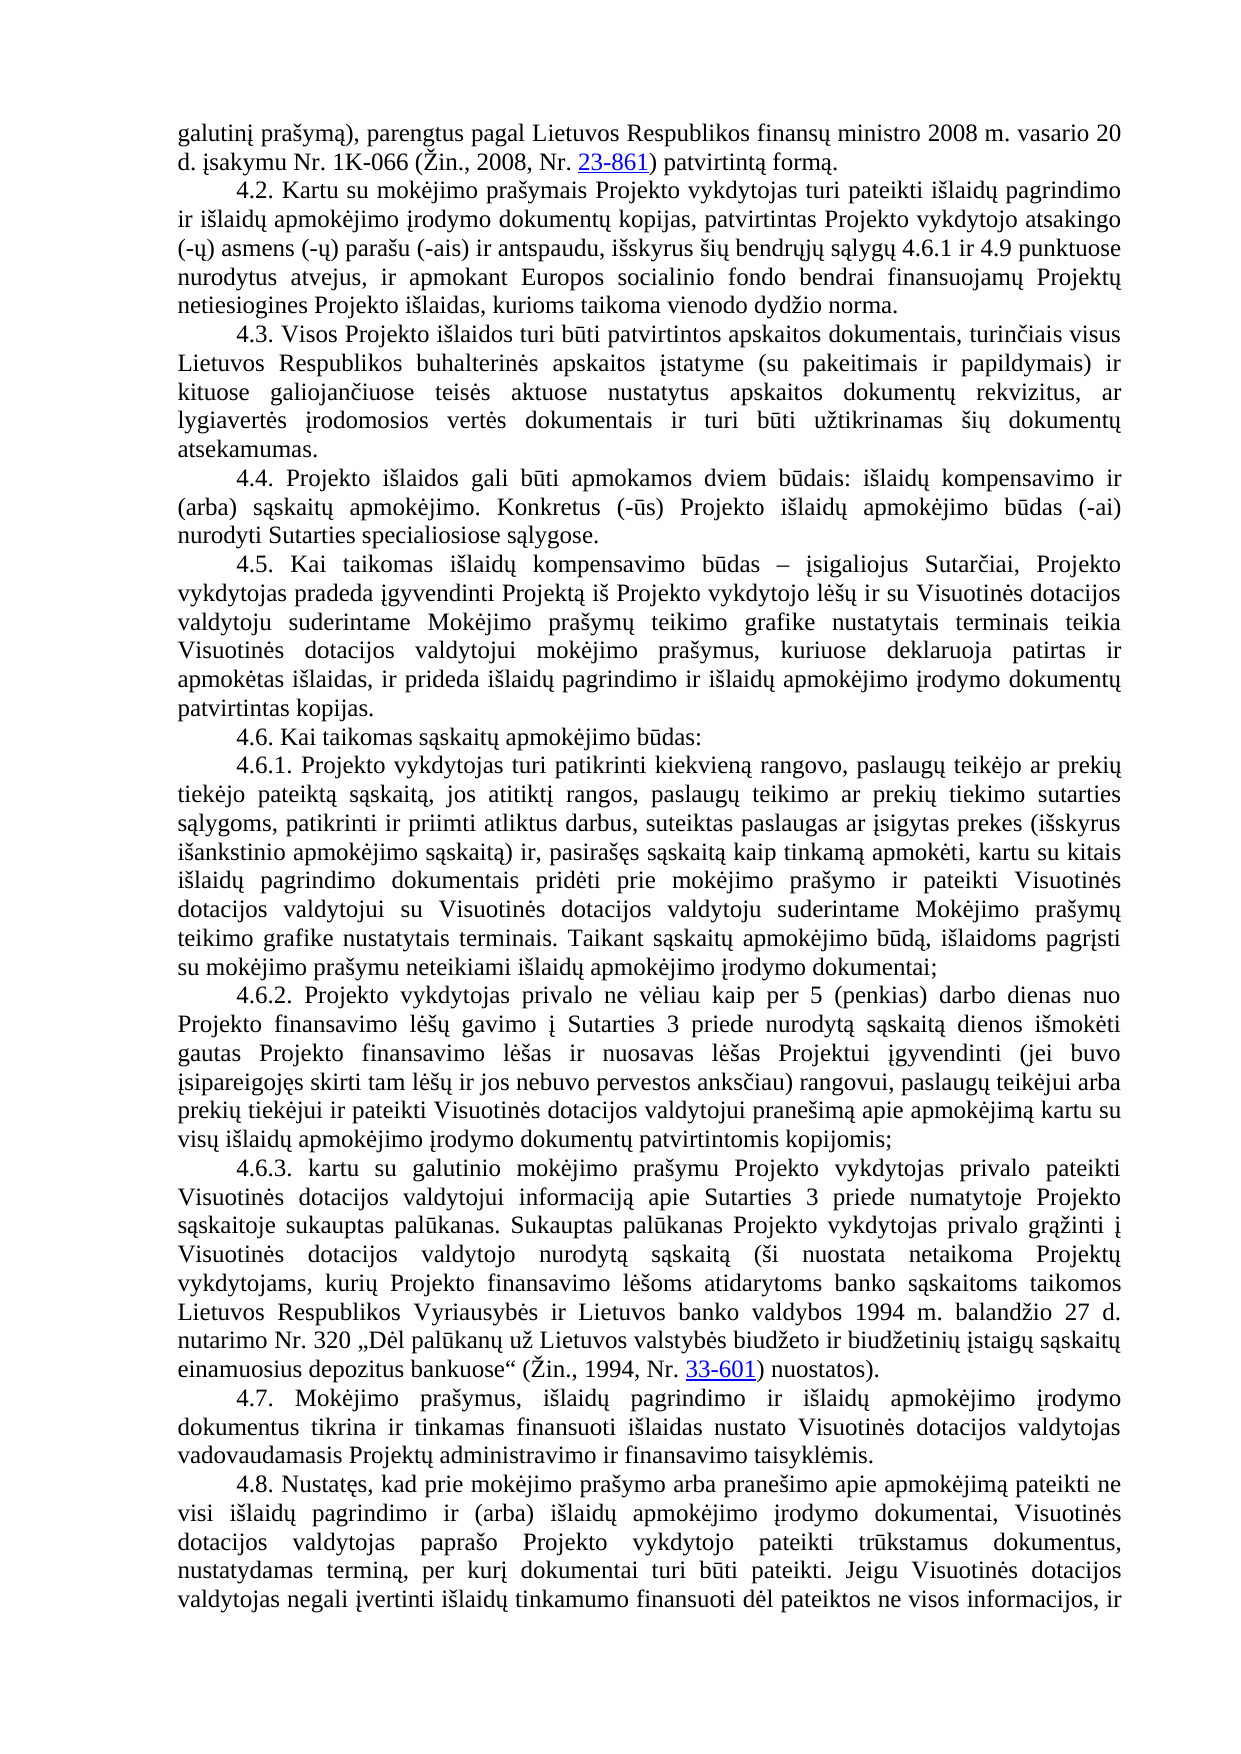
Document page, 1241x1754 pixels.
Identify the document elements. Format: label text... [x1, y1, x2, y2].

text 4.6.1. Projekto vykdytojas turi patikrinti kiekvieną rangovo, paslaugų teikėjo ar prekių tiekėjo pateiktą sąskaitą, jos atitiktį rangos, paslaugų teikimo ar prekių tiekimo sutarties sąlygoms, patikrinti ir priimti atliktus darbus, suteiktas paslaugas ar įsigytas prekes (išskyrus išankstinio apmokėjimo sąskaitą) ir, pasirašęs sąskaitą kaip tinkamą apmokėti, kartu su kitais išlaidų pagrindimo dokumentais pridėti prie mokėjimo prašymo ir pateikti Visuotinės dotacijos valdytojui su Visuotinės dotacijos valdytoju suderintame Mokėjimo prašymų teikimo grafike nustatytais terminais. Taikant sąskaitų apmokėjimo būdą, išlaidoms pagrįsti su mokėjimo prašymu neteikiami išlaidų apmokėjimo įrodymo dokumentai; [177, 751, 1122, 981]
text 4.7. Mokėjimo prašymus, išlaidų pagrindimo ir išlaidų apmokėjimo įrodymo dokumentus tikrina ir tinkamas finansuoti išlaidas nustato Visuotinės dotacijos valdytojas vadovaudamasis Projektų administravimo ir finansavimo taisyklėmis. [177, 1383, 1122, 1469]
text 4.6.2. Projekto vykdytojas privalo ne vėliau kaip per 5 (penkias) darbo dienas nuo Projekto finansavimo lėšų gavimo į Sutarties 3 priede nurodytą sąskaitą dienos išmokėti gautas Projekto finansavimo lėšas ir nuosavas lėšas Projektui įgyvendinti (jei buvo įsipareigojęs skirti tam lėšų ir jos nebuvo pervestos anksčiau) rangovui, paslaugų teikėjui arba prekių tiekėjui ir pateikti Visuotinės dotacijos valdytojui pranešimą apie apmokėjimą kartu su visų išlaidų apmokėjimo įrodymo dokumentų patvirtintomis kopijomis; [177, 981, 1122, 1153]
text 4.6. Kai taikomas sąskaitų apmokėjimo būdas: [177, 722, 1122, 751]
text 4.5. Kai taikomas išlaidų kompensavimo būdas – įsigaliojus Sutarčiai, Projekto vykdytojas pradeda įgyvendinti Projektą iš Projekto vykdytojo lėšų ir su Visuotinės dotacijos valdytoju suderintame Mokėjimo prašymų teikimo grafike nustatytais terminais teikia Visuotinės dotacijos valdytojui mokėjimo prašymus, kuriuose deklaruoja patirtas ir apmokėtas išlaidas, ir prideda išlaidų pagrindimo ir išlaidų apmokėjimo įrodymo dokumentų patvirtintas kopijas. [177, 549, 1122, 722]
text galutinį prašymą), parengtus pagal Lietuvos Respublikos finansų ministro 2008 m. vasario 20 d. įsakymu Nr. 1K-066 (Žin., 2008, Nr. 23-861) patvirtintą formą. [177, 118, 1122, 176]
text 4.8. Nustatęs, kad prie mokėjimo prašymo arba pranešimo apie apmokėjimą pateikti ne visi išlaidų pagrindimo ir (arba) išlaidų apmokėjimo įrodymo dokumentai, Visuotinės dotacijos valdytojas paprašo Projekto vykdytojo pateikti trūkstamus dokumentus, nustatydamas terminą, per kurį dokumentai turi būti pateikti. Jeigu Visuotinės dotacijos valdytojas negali įvertinti išlaidų tinkamumo finansuoti dėl pateiktos ne visos informacijos, ir [177, 1469, 1122, 1613]
text 4.4. Projekto išlaidos gali būti apmokamos dviem būdais: išlaidų kompensavimo ir (arba) sąskaitų apmokėjimo. Konkretus (-ūs) Projekto išlaidų apmokėjimo būdas (-ai) nurodyti Sutarties specialiosiose sąlygose. [177, 463, 1122, 549]
text 4.3. Visos Projekto išlaidos turi būti patvirtintos apskaitos dokumentais, turinčiais visus Lietuvos Respublikos buhalterinės apskaitos įstatyme (su pakeitimais ir papildymais) ir kituose galiojančiuose teisės aktuose nustatytus apskaitos dokumentų rekvizitus, ar lygiavertės įrodomosios vertės dokumentais ir turi būti užtikrinamas šių dokumentų atsekamumas. [177, 319, 1122, 463]
text 4.2. Kartu su mokėjimo prašymais Projekto vykdytojas turi pateikti išlaidų pagrindimo ir išlaidų apmokėjimo įrodymo dokumentų kopijas, patvirtintas Projekto vykdytojo atsakingo (-ų) asmens (-ų) parašu (-ais) ir antspaudu, išskyrus šių bendrųjų sąlygų 4.6.1 ir 4.9 punktuose nurodytus atvejus, ir apmokant Europos socialinio fondo bendrai finansuojamų Projektų netiesiogines Projekto išlaidas, kurioms taikoma vienodo dydžio norma. [177, 176, 1122, 319]
text 4.6.3. kartu su galutinio mokėjimo prašymu Projekto vykdytojas privalo pateikti Visuotinės dotacijos valdytojui informaciją apie Sutarties 3 priede numatytoje Projekto sąskaitoje sukauptas palūkanas. Sukauptas palūkanas Projekto vykdytojas privalo grąžinti į Visuotinės dotacijos valdytojo nurodytą sąskaitą (ši nuostata netaikoma Projektų vykdytojams, kurių Projekto finansavimo lėšoms atidarytoms banko sąskaitoms taikomos Lietuvos Respublikos Vyriausybės ir Lietuvos banko valdybos 1994 m. balandžio 27 d. nutarimo Nr. 320 „Dėl palūkanų už Lietuvos valstybės biudžeto ir biudžetinių įstaigų sąskaitų einamuosius depozitus bankuose“ (Žin., 1994, Nr. 33-601) nuostatos). [177, 1153, 1122, 1383]
